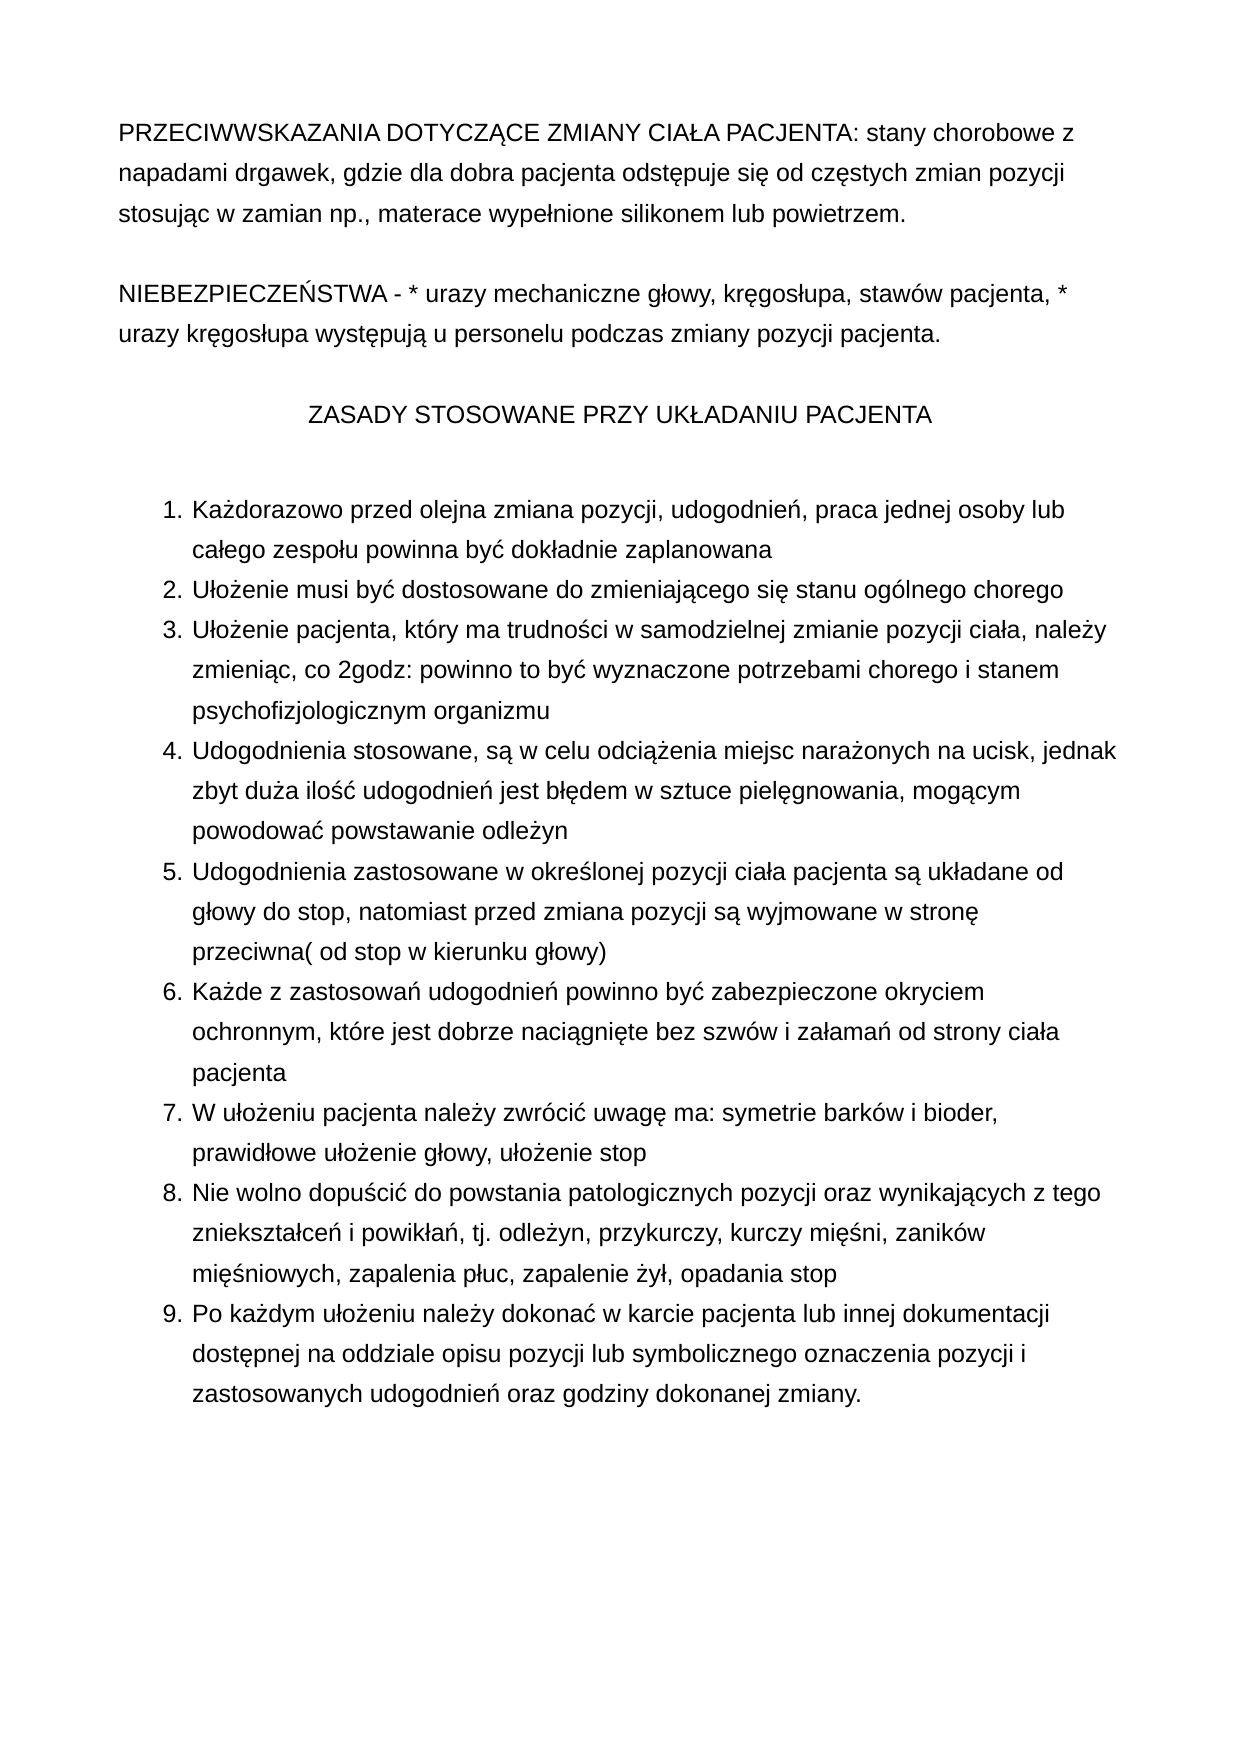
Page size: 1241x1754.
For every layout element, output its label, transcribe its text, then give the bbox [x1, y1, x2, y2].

list Nie wolno dopuścić do powstania patologicznych pozycji oraz wynikających z tego zniekształceń i powikłań, tj. odleżyn, przykurczy, kurczy mięśni, zaników mięśniowych, zapalenia płuc, zapalenie żył, opadania stop [162, 1178, 1122, 1287]
list Ułożenie musi być dostosowane do zmieniającego się stanu ogólnego chorego [162, 575, 1122, 604]
text NIEBEZPIECZEŃSTWA - * urazy mechaniczne głowy, kręgosłupa, stawów pacjenta, * urazy kręgosłupa występują u personelu podczas zmiany pozycji pacjenta. [118, 279, 1122, 348]
list W ułożeniu pacjenta należy zwrócić uwagę ma: symetrie barków i bioder, prawidłowe ułożenie głowy, ułożenie stop [162, 1098, 1122, 1167]
text PRZECIWWSKAZANIA DOTYCZĄCE ZMIANY CIAŁA PACJENTA: stany chorobowe z napadami drgawek, gdzie dla dobra pacjenta odstępuje się od częstych zmian pozycji stosując w zamian np., materace wypełnione silikonem lub powietrzem. [118, 118, 1122, 227]
list Każde z zastosowań udogodnień powinno być zabezpieczone okryciem ochronnym, które jest dobrze naciągnięte bez szwów i załamań od strony ciała pacjenta [162, 977, 1122, 1086]
list Każdorazowo przed olejna zmiana pozycji, udogodnień, praca jednej osoby lub całego zespołu powinna być dokładnie zaplanowana [162, 494, 1122, 563]
text ZASADY STOSOWANE PRZY UKŁADANIU PACJENTA [118, 399, 1122, 428]
list Udogodnienia stosowane, są w celu odciążenia miejsc narażonych na ucisk, jednak zbyt duża ilość udogodnień jest błędem w sztuce pielęgnowania, mogącym powodować powstawanie odleżyn [162, 736, 1122, 845]
list Po każdym ułożeniu należy dokonać w karcie pacjenta lub innej dokumentacji dostępnej na oddziale opisu pozycji lub symbolicznego oznaczenia pozycji i zastosowanych udogodnień oraz godziny dokonanej zmiany. [162, 1299, 1122, 1408]
list Ułożenie pacjenta, który ma trudności w samodzielnej zmianie pozycji ciała, należy zmieniąc, co 2godz: powinno to być wyznaczone potrzebami chorego i stanem psychofizjologicznym organizmu [162, 615, 1122, 724]
list Udogodnienia zastosowane w określonej pozycji ciała pacjenta są układane od głowy do stop, natomiast przed zmiana pozycji są wyjmowane w stronę przeciwna( od stop w kierunku głowy) [162, 856, 1122, 966]
